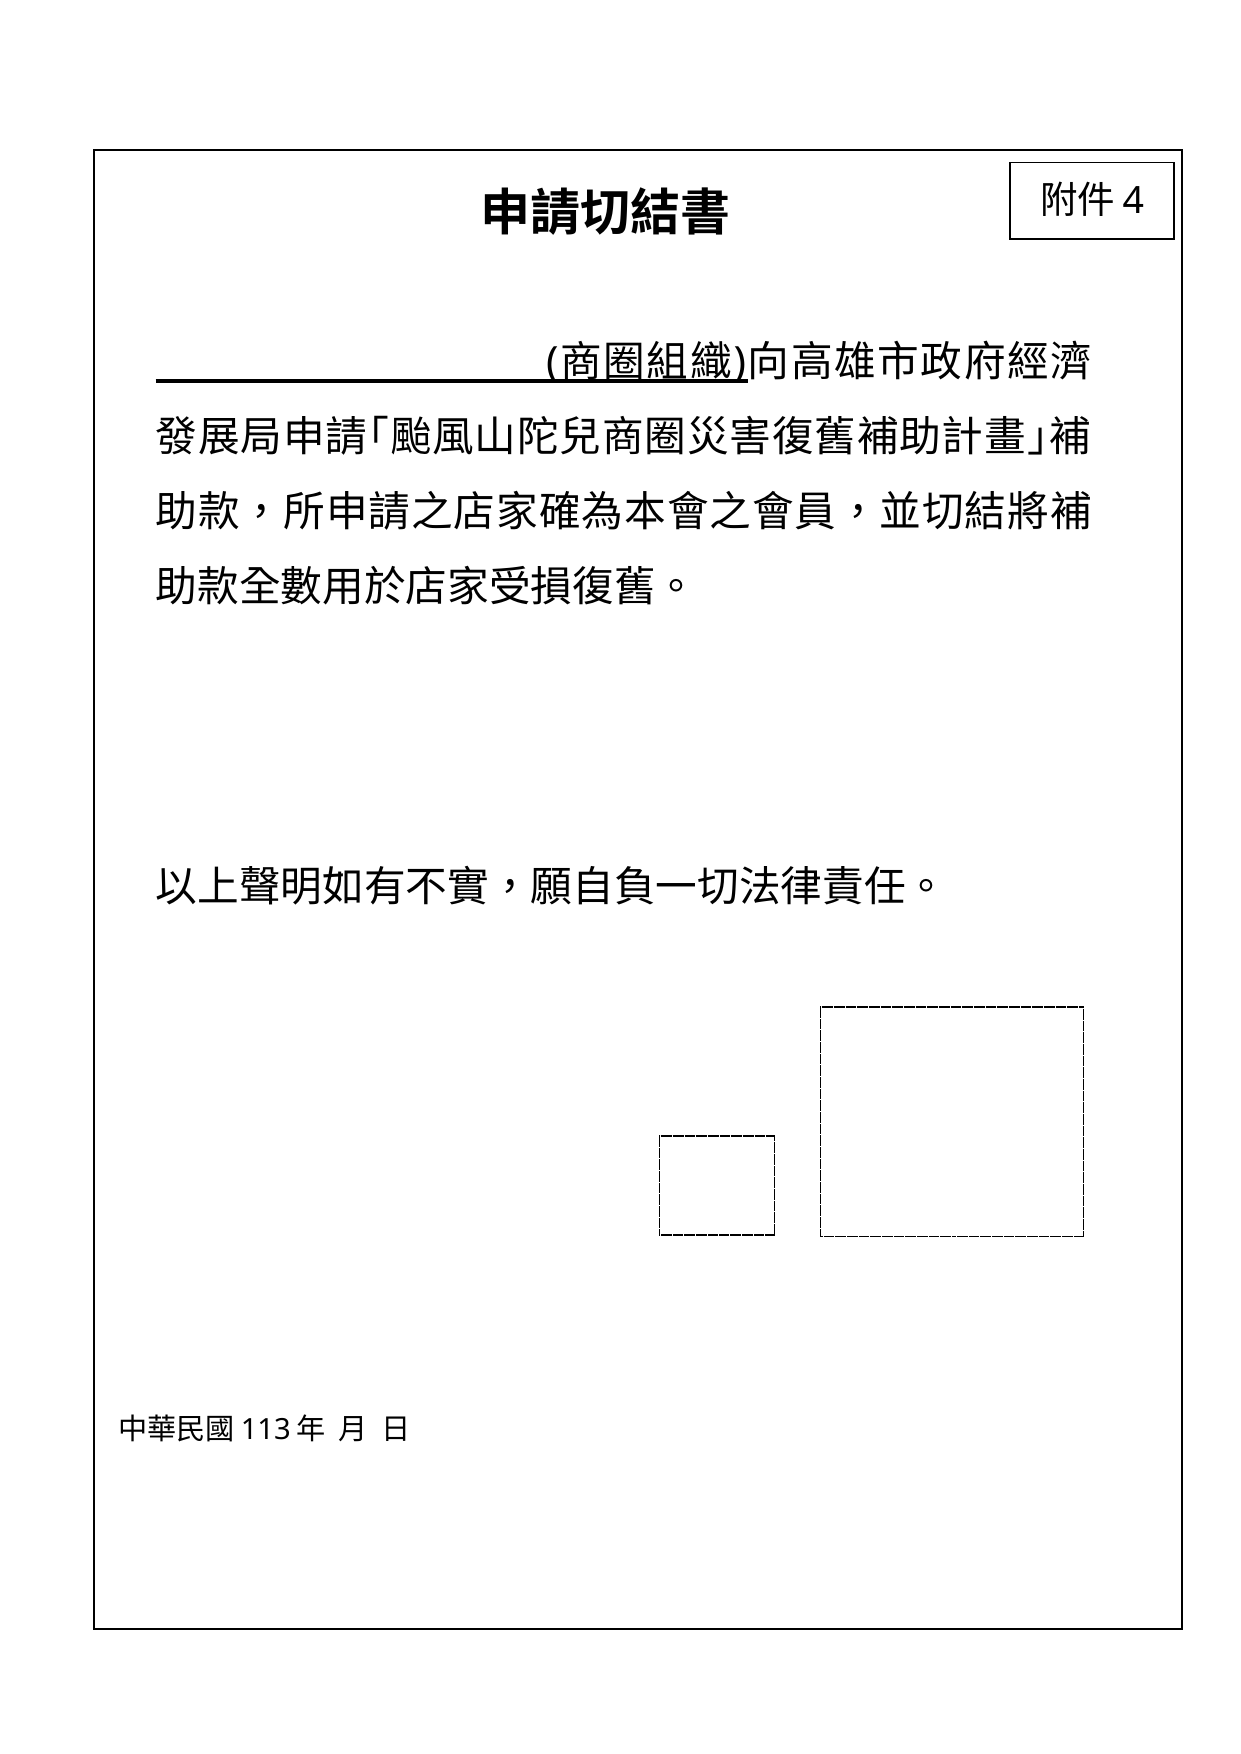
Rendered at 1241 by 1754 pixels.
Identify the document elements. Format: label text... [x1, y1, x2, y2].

text (商圈組織)向高雄市政府經濟發展局申請｢颱風山陀兒商圈災害復舊補助計畫｣補助款，所申請之店家確為本會之會員，並切結將補助款全數用於店家受損復舊。 [156, 314, 1093, 614]
text 中華民國113年 月 日 [118, 1383, 1093, 1458]
text 以上聲明如有不實，願自負一切法律責任。 [156, 839, 1093, 914]
text 申請切結書 [118, 164, 1009, 239]
text 附件4 [1025, 170, 1159, 224]
